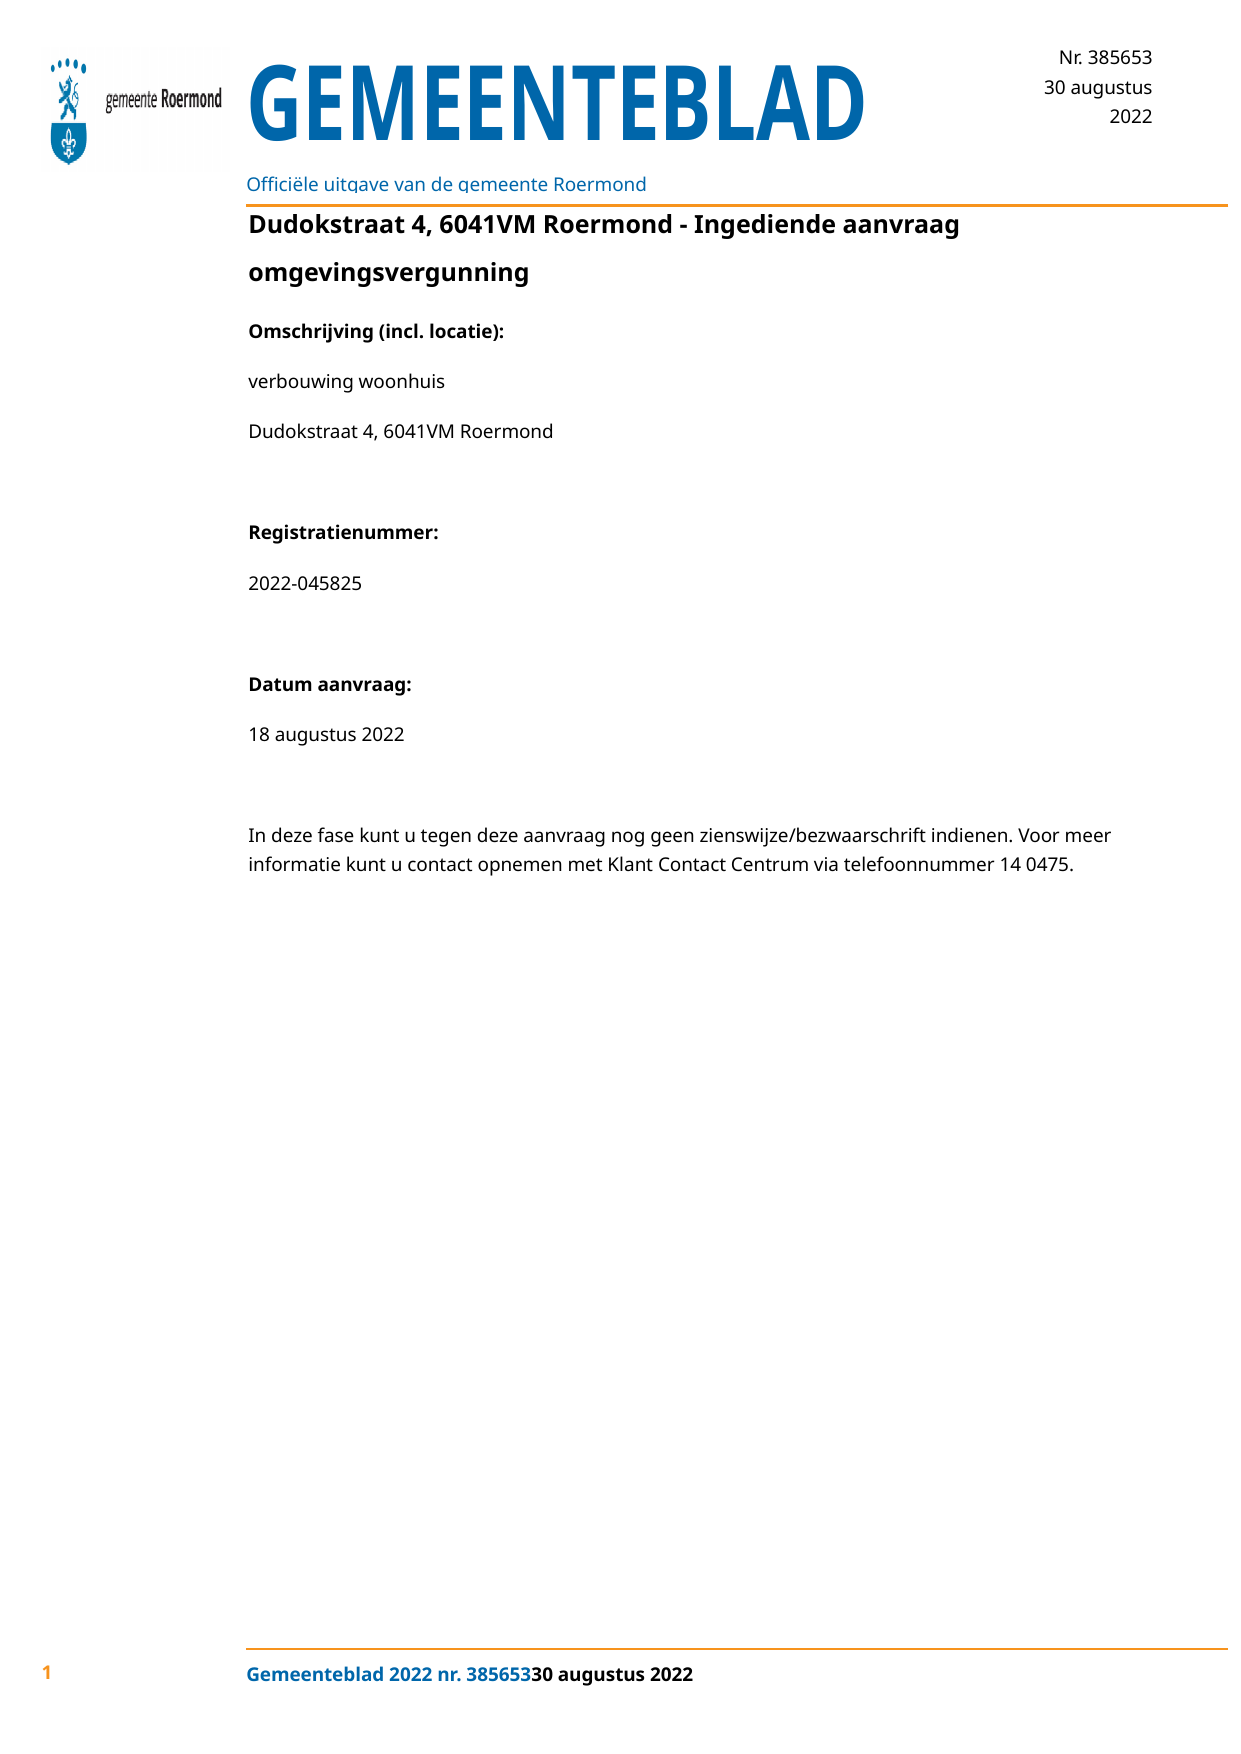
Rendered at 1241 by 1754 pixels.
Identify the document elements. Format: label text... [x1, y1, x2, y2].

text verbouwing woonhuis [248, 368, 1152, 394]
text Registratienummer: [248, 519, 1152, 545]
text In deze fase kunt u tegen deze aanvraag nog geen zienswijze/bezwaarschrift indienen. Voor meer informatie kunt u contact opnemen met Klant Contact Centrum via telefoonnummer 14 0475. [248, 822, 1152, 877]
text 18 augustus 2022 [248, 721, 1152, 747]
text Dudokstraat 4, 6041VM Roermond [248, 419, 1152, 444]
text Dudokstraat 4, 6041VM Roermond - Ingediende aanvraag omgevingsvergunning [248, 207, 1152, 288]
picture [41, 47, 231, 172]
text 2022-045825 [248, 570, 1152, 596]
text Omschrijving (incl. locatie): [248, 318, 1152, 344]
text Datum aanvraag: [248, 671, 1152, 697]
